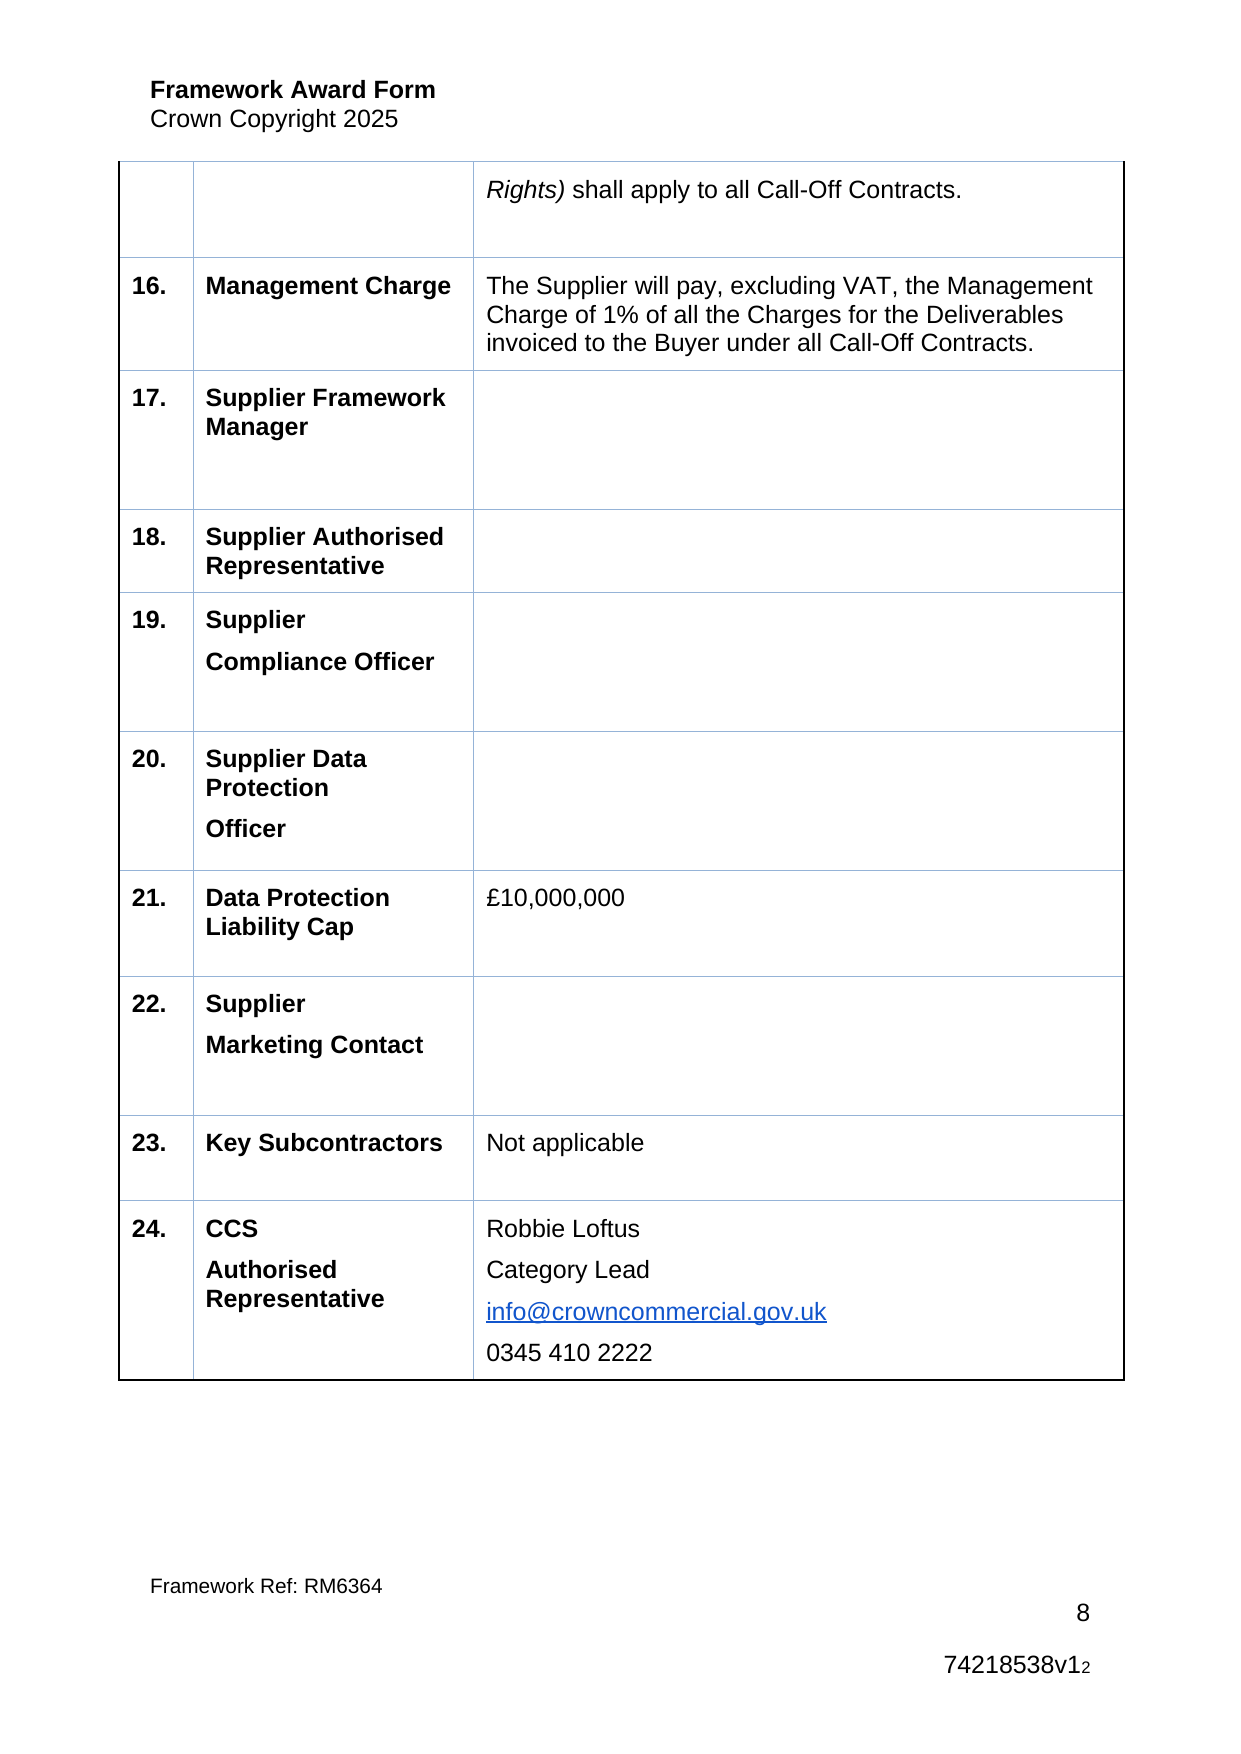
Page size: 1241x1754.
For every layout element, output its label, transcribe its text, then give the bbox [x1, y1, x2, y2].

table_cell Rights) shall apply to all Call-Off Contracts. [474, 162, 1123, 257]
table_cell [474, 593, 1123, 731]
table_cell [120, 1201, 193, 1379]
table_cell The Supplier will pay, excluding VAT, the Management Charge of 1% of all the Charges for the Deliverables invoiced to the Buyer under all Call-Off Contracts. [474, 258, 1123, 369]
table_cell [474, 510, 1123, 592]
table_cell [120, 977, 193, 1114]
table_cell [120, 593, 193, 731]
table_cell Robbie Loftus Category Lead info@crowncommercial.gov.uk 0345 410 2222 [474, 1201, 1123, 1379]
table_cell Management Charge [194, 258, 473, 369]
table_cell £10,000,000 [474, 871, 1123, 976]
table_cell Not applicable [474, 1116, 1123, 1200]
table_cell [120, 1116, 193, 1200]
table_cell [474, 371, 1123, 508]
table_cell [474, 977, 1123, 1114]
table_cell Key Subcontractors [194, 1116, 473, 1200]
table_cell CCS Authorised Representative [194, 1201, 473, 1379]
table_cell [194, 162, 473, 257]
table_cell Data Protection Liability Cap [194, 871, 473, 976]
table_cell Supplier Data Protection Officer [194, 732, 473, 870]
table_cell Supplier Framework Manager [194, 371, 473, 508]
table_cell [120, 510, 193, 592]
table_cell [120, 732, 193, 870]
table_cell [120, 371, 193, 508]
table_cell [120, 162, 193, 257]
table_cell Supplier Authorised Representative [194, 510, 473, 592]
table_cell [474, 732, 1123, 870]
table_cell Supplier Marketing Contact [194, 977, 473, 1114]
table_cell [120, 871, 193, 976]
table_cell [120, 258, 193, 369]
table_cell Supplier Compliance Officer [194, 593, 473, 731]
